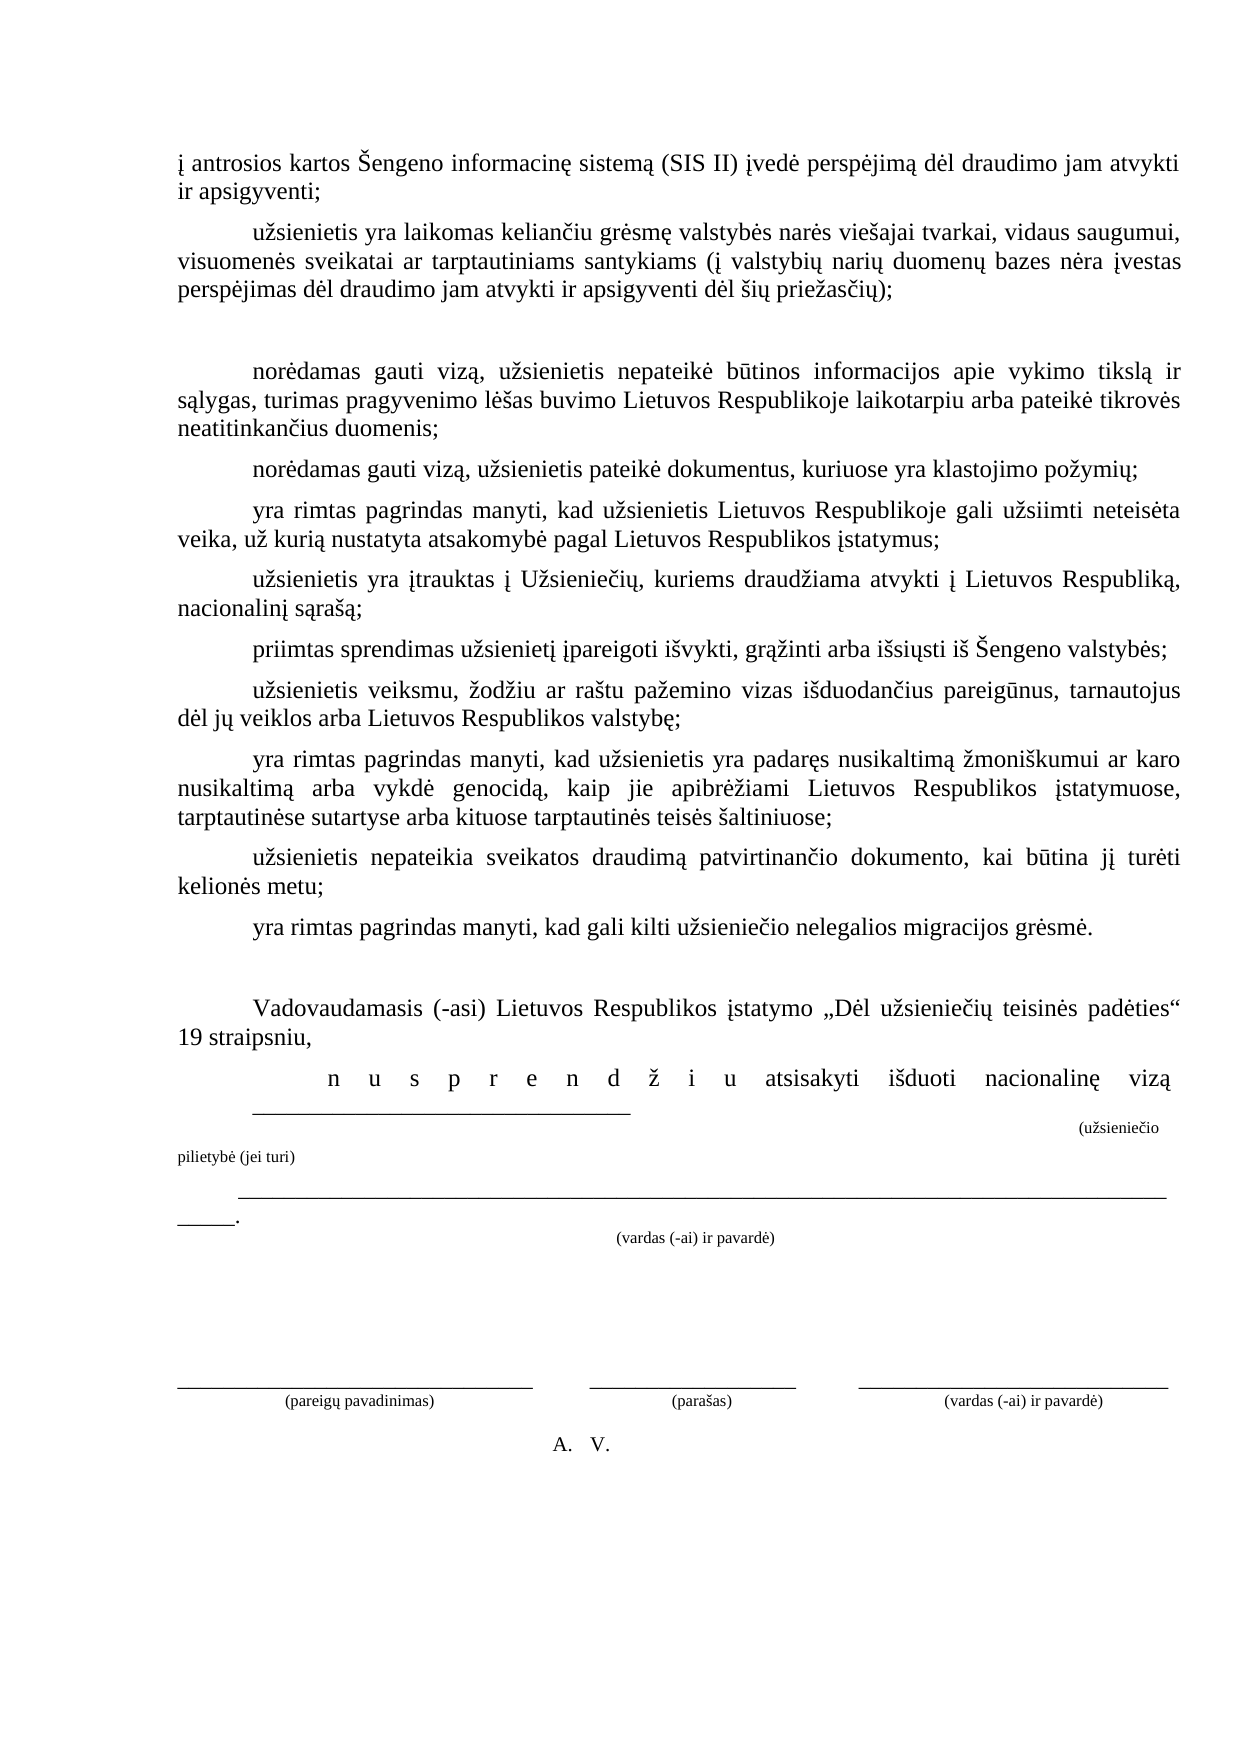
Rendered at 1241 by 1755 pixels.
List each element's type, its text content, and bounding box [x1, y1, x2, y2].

text Vadovaudamasis (-asi) Lietuvos Respublikos įstatymo „Dėl užsieniečių teisinės padėties“ 19 straipsniu, [177, 993, 1181, 1051]
text užsienietis yra laikomas keliančiu grėsmę valstybės narės viešajai tvarkai, vidaus saugumui, visuomenės sveikatai ar tarptautiniams santykiams (į valstybių narių duomenų bazes nėra įvestas perspėjimas dėl draudimo jam atvykti ir apsigyventi dėl šių priežasčių); [177, 217, 1181, 303]
text (užsieniečio pilietybė (jei turi) [177, 1118, 1181, 1175]
text A. V. [552, 1432, 1181, 1456]
text užsienietis nepateikia sveikatos draudimą patvirtinančio dokumento, kai būtina jį turėti kelionės metu; [177, 842, 1181, 900]
text (pareigų pavadinimas) (parašas) (vardas (-ai) ir pavardė) [177, 1391, 1181, 1420]
text ______________________________________________________________________________________. [177, 1175, 1171, 1228]
text į antrosios kartos Šengeno informacinę sistemą (SIS II) įvedė perspėjimą dėl draudimo jam atvykti ir apsigyventi; [177, 148, 1181, 205]
text užsienietis veiksmu, žodžiu ar raštu pažemino vizas išduodančius pareigūnus, tarnautojus dėl jų veiklos arba Lietuvos Respublikos valstybę; [177, 675, 1181, 732]
text yra rimtas pagrindas manyti, kad užsienietis Lietuvos Respublikoje gali užsiimti neteisėta veika, už kurią nustatyta atsakomybė pagal Lietuvos Respublikos įstatymus; [177, 495, 1181, 552]
text yra rimtas pagrindas manyti, kad užsienietis yra padaręs nusikaltimą žmoniškumui ar karo nusikaltimą arba vykdė genocidą, kaip jie apibrėžiami Lietuvos Respublikos įstatymuose, tarptautinėse sutartyse arba kituose tarptautinės teisės šaltiniuose; [177, 744, 1181, 830]
text priimtas sprendimas užsienietį įpareigoti išvykti, grąžinti arba išsiųsti iš Šengeno valstybės; [177, 634, 1181, 663]
text norėdamas gauti vizą, užsienietis nepateikė būtinos informacijos apie vykimo tikslą ir sąlygas, turimas pragyvenimo lėšas buvimo Lietuvos Respublikoje laikotarpiu arba pateikė tikrovės neatitinkančius duomenis; [177, 356, 1181, 442]
text norėdamas gauti vizą, užsienietis pateikė dokumentus, kuriuose yra klastojimo požymių; [177, 454, 1181, 483]
text (vardas (-ai) ir pavardė) [177, 1228, 1181, 1257]
text yra rimtas pagrindas manyti, kad gali kilti užsieniečio nelegalios migracijos grėsmė. [177, 912, 1181, 941]
text n u s p r e n d ž i u atsisakyti išduoti nacionalinę vizą _________________________________ [252, 1063, 1171, 1118]
text užsienietis yra įtrauktas į Užsieniečių, kuriems draudžiama atvykti į Lietuvos Respubliką, nacionalinį sąrašą; [177, 564, 1181, 622]
text _______________________________ __________________ ___________________________ [177, 1365, 1171, 1391]
